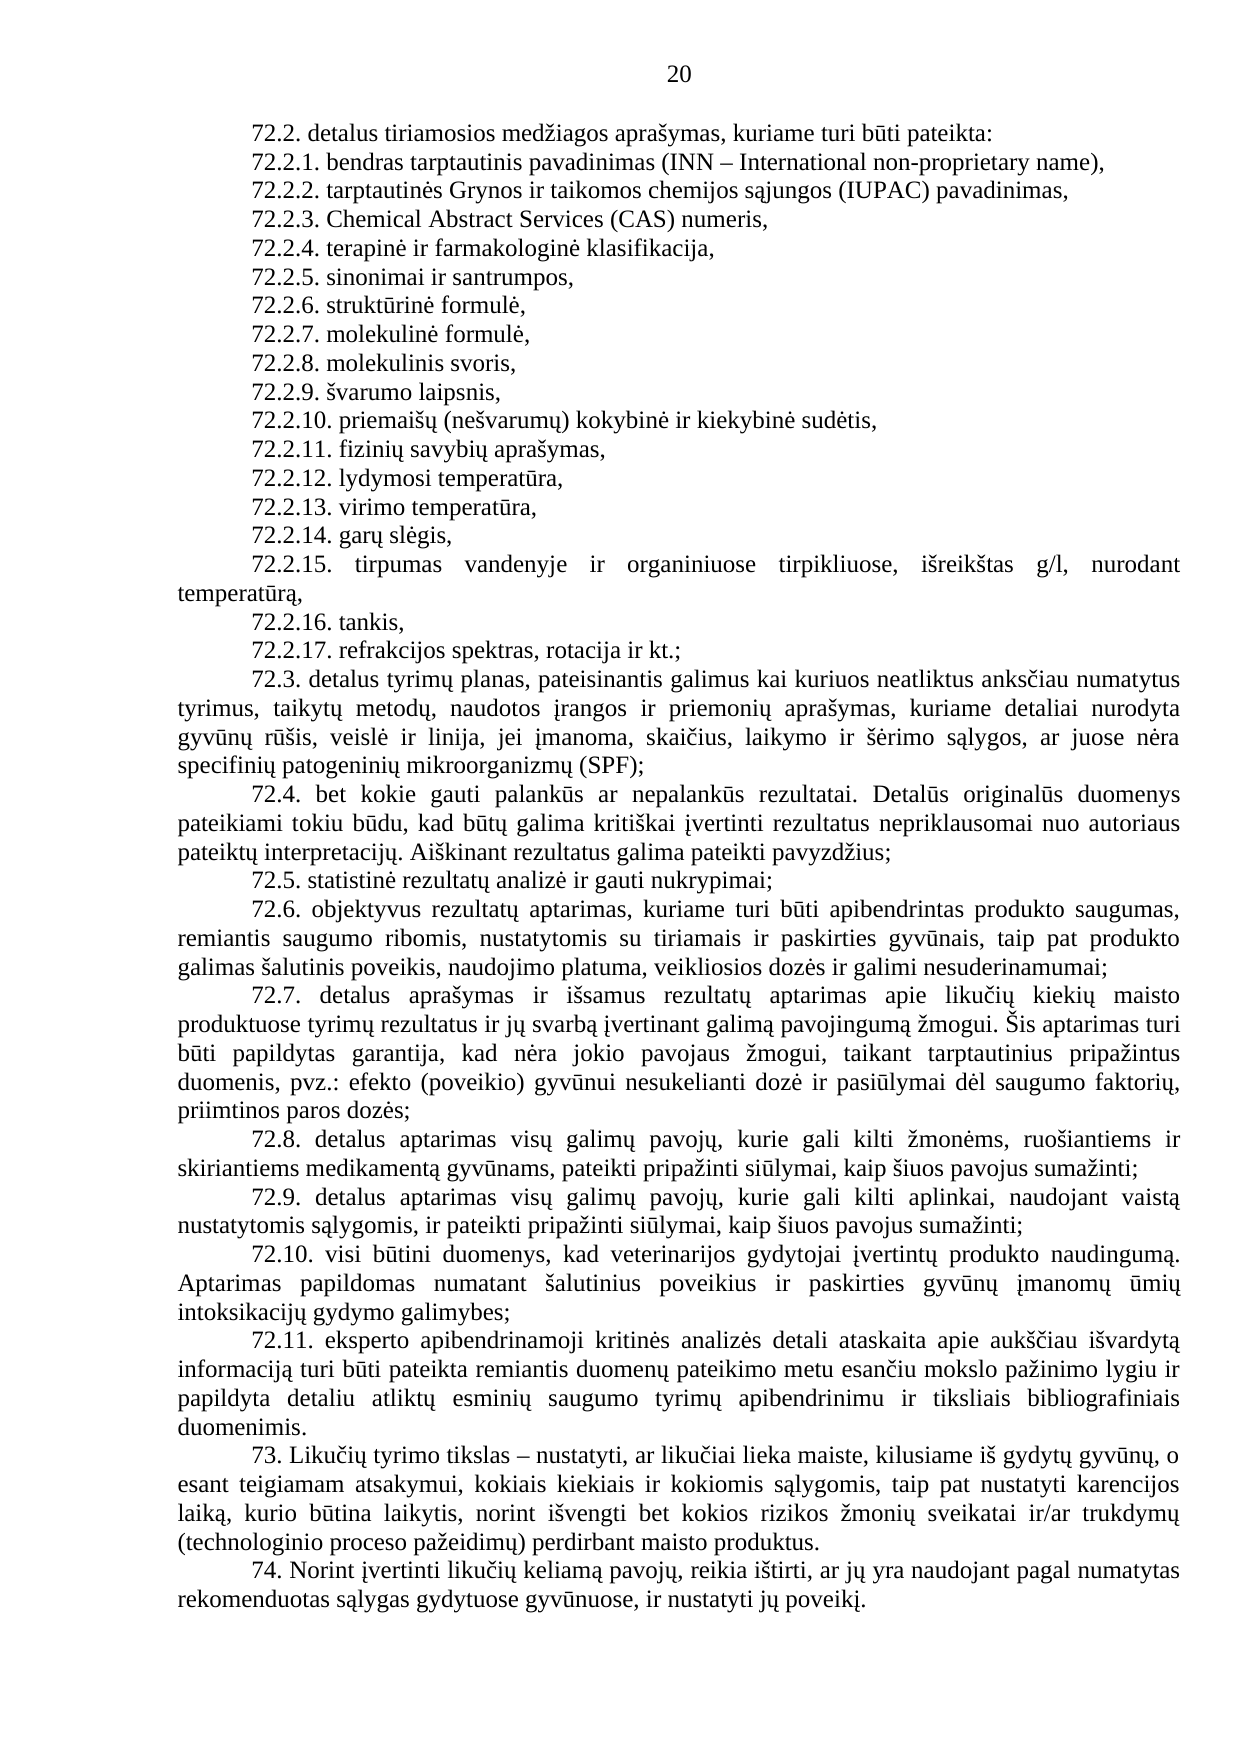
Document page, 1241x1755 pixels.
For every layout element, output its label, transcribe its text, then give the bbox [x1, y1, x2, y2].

text 72.2.1. bendras tarptautinis pavadinimas (INN – International non-proprietary name), [177, 147, 1181, 176]
text 72.2.13. virimo temperatūra, [177, 492, 1181, 521]
text 72.2.5. sinonimai ir santrumpos, [177, 262, 1181, 291]
text 72.2.9. švarumo laipsnis, [177, 377, 1181, 406]
text 72.3. detalus tyrimų planas, pateisinantis galimus kai kuriuos neatliktus anksčiau numatytus tyrimus, taikytų metodų, naudotos įrangos ir priemonių aprašymas, kuriame detaliai nurodyta gyvūnų rūšis, veislė ir linija, jei įmanoma, skaičius, laikymo ir šėrimo sąlygos, ar juose nėra specifinių patogeninių mikroorganizmų (SPF); [177, 664, 1181, 779]
text 72.2.8. molekulinis svoris, [177, 348, 1181, 377]
text 72.2.14. garų slėgis, [177, 521, 1181, 549]
text 72.2.10. priemaišų (nešvarumų) kokybinė ir kiekybinė sudėtis, [177, 406, 1181, 434]
text 72.4. bet kokie gauti palankūs ar nepalankūs rezultatai. Detalūs originalūs duomenys pateikiami tokiu būdu, kad būtų galima kritiškai įvertinti rezultatus nepriklausomai nuo autoriaus pateiktų interpretacijų. Aiškinant rezultatus galima pateikti pavyzdžius; [177, 779, 1181, 866]
text 72.2.3. Chemical Abstract Services (CAS) numeris, [177, 204, 1181, 233]
text 72.2.15. tirpumas vandenyje ir organiniuose tirpikliuose, išreikštas g/l, nurodant temperatūrą, [177, 549, 1181, 607]
text 72.2.2. tarptautinės Grynos ir taikomos chemijos sąjungos (IUPAC) pavadinimas, [177, 176, 1181, 204]
text 72.11. eksperto apibendrinamoji kritinės analizės detali ataskaita apie aukščiau išvardytą informaciją turi būti pateikta remiantis duomenų pateikimo metu esančiu mokslo pažinimo lygiu ir papildyta detaliu atliktų esminių saugumo tyrimų apibendrinimu ir tiksliais bibliografiniais duomenimis. [177, 1326, 1181, 1441]
text 72.2.4. terapinė ir farmakologinė klasifikacija, [177, 233, 1181, 262]
text 72.6. objektyvus rezultatų aptarimas, kuriame turi būti apibendrintas produkto saugumas, remiantis saugumo ribomis, nustatytomis su tiriamais ir paskirties gyvūnais, taip pat produkto galimas šalutinis poveikis, naudojimo platuma, veikliosios dozės ir galimi nesuderinamumai; [177, 894, 1181, 981]
text 74. Norint įvertinti likučių keliamą pavojų, reikia ištirti, ar jų yra naudojant pagal numatytas rekomenduotas sąlygas gydytuose gyvūnuose, ir nustatyti jų poveikį. [177, 1556, 1181, 1613]
text 72.2. detalus tiriamosios medžiagos aprašymas, kuriame turi būti pateikta: [177, 118, 1181, 147]
text 72.2.11. fizinių savybių aprašymas, [177, 434, 1181, 463]
text 72.2.7. molekulinė formulė, [177, 319, 1181, 348]
text 72.2.12. lydymosi temperatūra, [177, 463, 1181, 492]
text 73. Likučių tyrimo tikslas – nustatyti, ar likučiai lieka maiste, kilusiame iš gydytų gyvūnų, o esant teigiamam atsakymui, kokiais kiekiais ir kokiomis sąlygomis, taip pat nustatyti karencijos laiką, kurio būtina laikytis, norint išvengti bet kokios rizikos žmonių sveikatai ir/ar trukdymų (technologinio proceso pažeidimų) perdirbant maisto produktus. [177, 1441, 1181, 1556]
text 72.7. detalus aprašymas ir išsamus rezultatų aptarimas apie likučių kiekių maisto produktuose tyrimų rezultatus ir jų svarbą įvertinant galimą pavojingumą žmogui. Šis aptarimas turi būti papildytas garantija, kad nėra jokio pavojaus žmogui, taikant tarptautinius pripažintus duomenis, pvz.: efekto (poveikio) gyvūnui nesukelianti dozė ir pasiūlymai dėl saugumo faktorių, priimtinos paros dozės; [177, 981, 1181, 1124]
text 72.8. detalus aptarimas visų galimų pavojų, kurie gali kilti žmonėms, ruošiantiems ir skiriantiems medikamentą gyvūnams, pateikti pripažinti siūlymai, kaip šiuos pavojus sumažinti; [177, 1124, 1181, 1182]
text 72.9. detalus aptarimas visų galimų pavojų, kurie gali kilti aplinkai, naudojant vaistą nustatytomis sąlygomis, ir pateikti pripažinti siūlymai, kaip šiuos pavojus sumažinti; [177, 1182, 1181, 1239]
text 72.2.6. struktūrinė formulė, [177, 291, 1181, 319]
text 72.2.17. refrakcijos spektras, rotacija ir kt.; [177, 636, 1181, 664]
text 72.10. visi būtini duomenys, kad veterinarijos gydytojai įvertintų produkto naudingumą. Aptarimas papildomas numatant šalutinius poveikius ir paskirties gyvūnų įmanomų ūmių intoksikacijų gydymo galimybes; [177, 1239, 1181, 1326]
text 72.2.16. tankis, [177, 607, 1181, 636]
text 72.5. statistinė rezultatų analizė ir gauti nukrypimai; [177, 866, 1181, 894]
